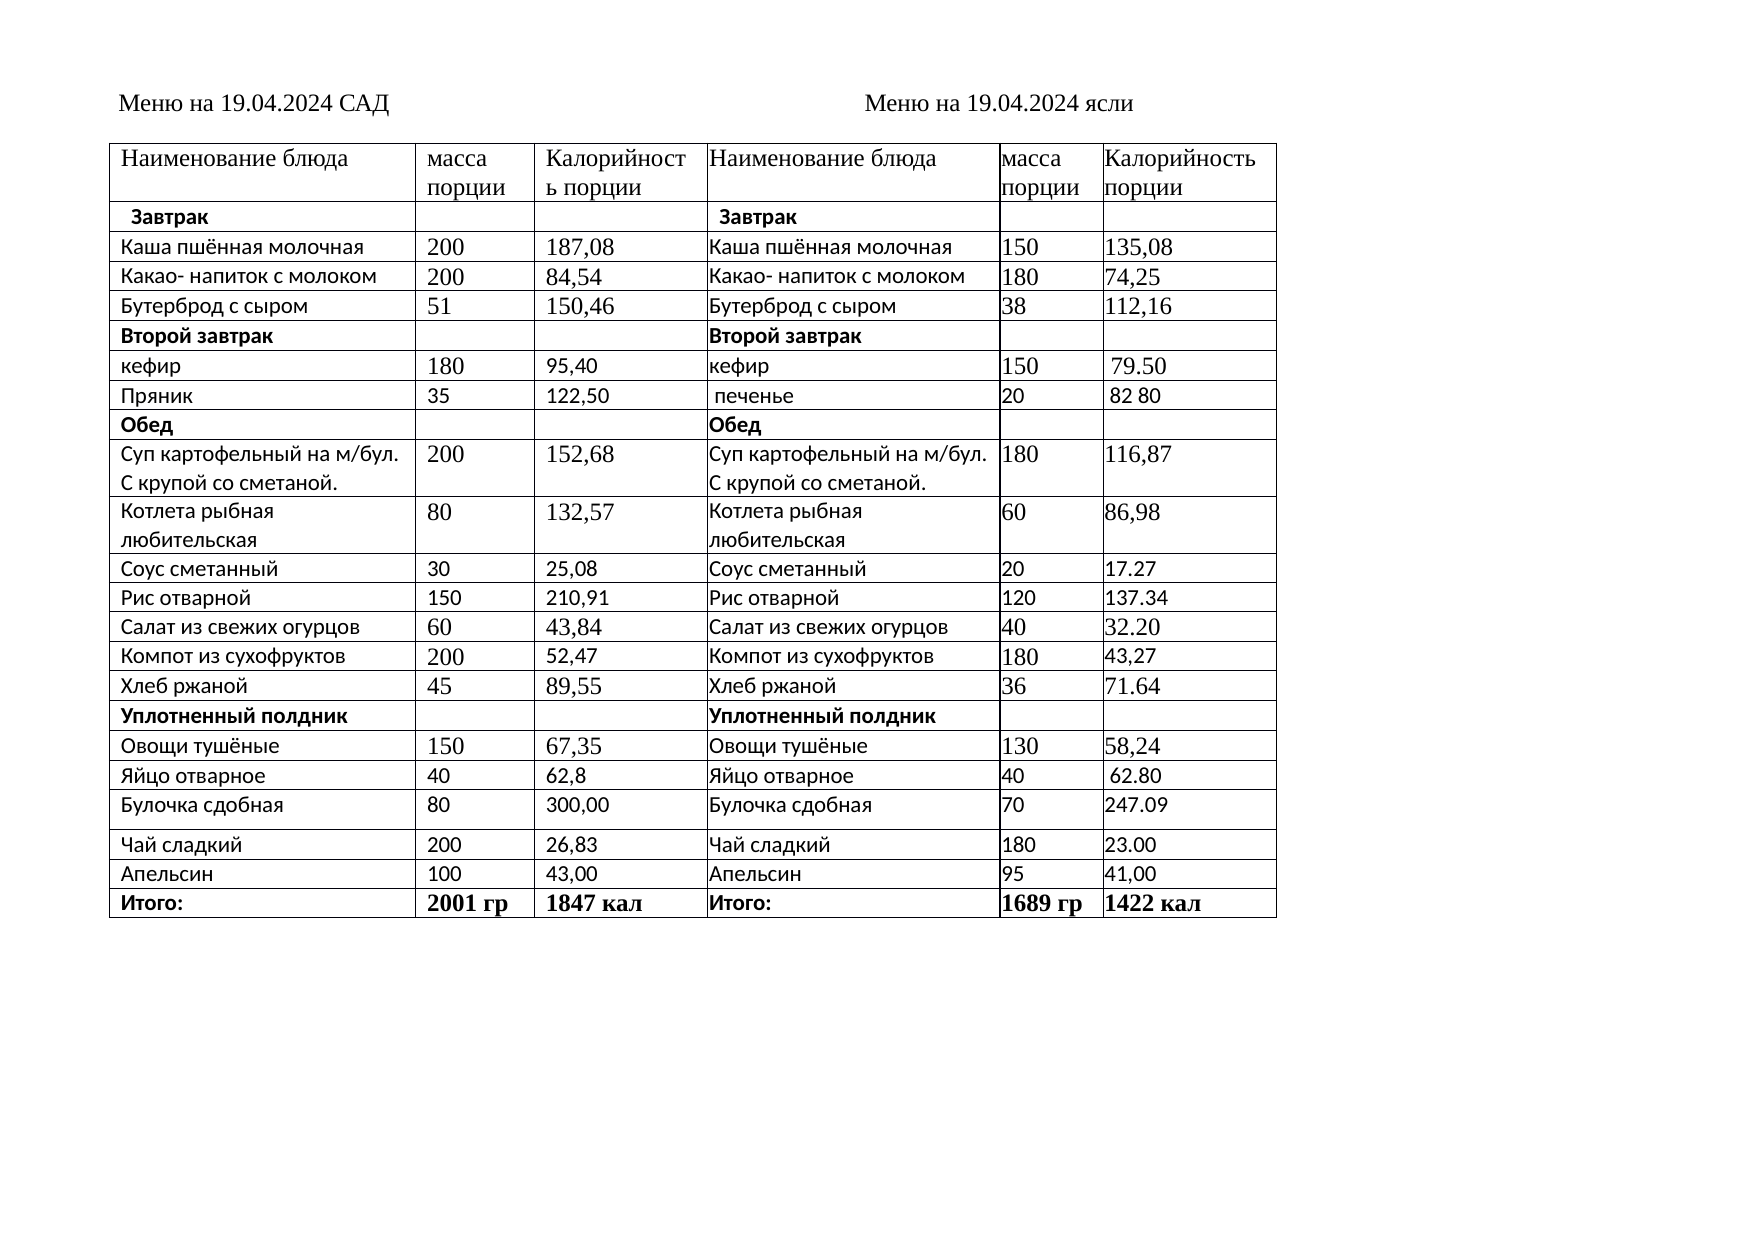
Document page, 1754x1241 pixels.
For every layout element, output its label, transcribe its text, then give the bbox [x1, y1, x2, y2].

table_cell 26,83 [535, 830, 707, 858]
table_cell 132,57 [535, 497, 707, 553]
table_cell Обед [110, 410, 415, 438]
table_cell Чай сладкий [708, 830, 999, 858]
table_cell 82 80 [1104, 381, 1276, 409]
table_cell Уплотненный полдник [708, 701, 999, 730]
table_cell [535, 410, 707, 438]
table_cell 36 [1001, 671, 1103, 700]
table_cell [535, 202, 707, 231]
table_cell 2001 гр [416, 889, 534, 917]
table_cell 180 [1001, 262, 1103, 290]
table_cell 200 [416, 830, 534, 858]
table_cell 180 [1001, 440, 1103, 496]
table_header Калорийность порции [535, 144, 707, 201]
table_cell 137.34 [1104, 583, 1276, 611]
table_cell 23.00 [1104, 830, 1276, 858]
table_cell 40 [416, 761, 534, 789]
table_cell 247.09 [1104, 790, 1276, 829]
table_cell Соус сметанный [708, 554, 999, 582]
table_cell [1104, 701, 1276, 730]
table_cell 79.50 [1104, 351, 1276, 380]
table_cell 70 [1001, 790, 1103, 829]
table_cell Какао- напиток с молоком [110, 262, 415, 290]
table_cell [1001, 321, 1103, 350]
table_cell 180 [1001, 642, 1103, 670]
table_cell 40 [1001, 612, 1103, 641]
table_cell 43,00 [535, 860, 707, 887]
table_cell [1104, 202, 1276, 231]
table_cell кефир [110, 351, 415, 380]
table_cell 122,50 [535, 381, 707, 409]
table_cell Компот из сухофруктов [110, 642, 415, 670]
table_cell Какао- напиток с молоком [708, 262, 999, 290]
table_cell 86,98 [1104, 497, 1276, 553]
table_cell Хлеб ржаной [708, 671, 999, 700]
table_cell 20 [1001, 554, 1103, 582]
table_cell [1001, 701, 1103, 730]
table_cell Яйцо отварное [110, 761, 415, 789]
table_cell 35 [416, 381, 534, 409]
table_cell Каша пшённая молочная [110, 232, 415, 261]
table_cell 67,35 [535, 731, 707, 760]
table_cell 200 [416, 262, 534, 290]
table_cell 58,24 [1104, 731, 1276, 760]
table_cell 150 [1001, 232, 1103, 261]
table_cell Салат из свежих огурцов [708, 612, 999, 641]
table_cell 95 [1001, 860, 1103, 887]
table_cell 62.80 [1104, 761, 1276, 789]
table_cell 71.64 [1104, 671, 1276, 700]
table_cell 43,27 [1104, 642, 1276, 670]
table_cell 150 [416, 583, 534, 611]
table_cell Булочка сдобная [110, 790, 415, 829]
table_cell Хлеб ржаной [110, 671, 415, 700]
table_cell 43,84 [535, 612, 707, 641]
table_cell Рис отварной [708, 583, 999, 611]
table_cell Булочка сдобная [708, 790, 999, 829]
table_cell 120 [1001, 583, 1103, 611]
table_header масса порции [1001, 144, 1103, 201]
table_cell Котлета рыбная любительская [708, 497, 999, 553]
text Меню на 19.04.2024 САД Меню на 19.04.2024 ясли [118, 88, 1636, 117]
table_cell 1847 кал [535, 889, 707, 917]
table_cell 135,08 [1104, 232, 1276, 261]
table_cell 112,16 [1104, 291, 1276, 320]
table_cell Суп картофельный на м/бул. С крупой со сметаной. [110, 440, 415, 496]
table_cell [416, 321, 534, 350]
table_header Калорийность порции [1104, 144, 1276, 201]
table_cell Салат из свежих огурцов [110, 612, 415, 641]
table_cell Яйцо отварное [708, 761, 999, 789]
table_cell 60 [416, 612, 534, 641]
table_cell 180 [1001, 830, 1103, 858]
table_cell Бутерброд с сыром [708, 291, 999, 320]
table_cell Чай сладкий [110, 830, 415, 858]
table_cell 150 [1001, 351, 1103, 380]
table_cell Рис отварной [110, 583, 415, 611]
table_cell Итого: [110, 889, 415, 917]
table_cell 180 [416, 351, 534, 380]
table_cell 30 [416, 554, 534, 582]
table_cell 80 [416, 790, 534, 829]
table_cell Компот из сухофруктов [708, 642, 999, 670]
table_cell 150 [416, 731, 534, 760]
table_cell 80 [416, 497, 534, 553]
table_cell Пряник [110, 381, 415, 409]
table_cell Обед [708, 410, 999, 438]
table_cell Второй завтрак [708, 321, 999, 350]
table_cell 130 [1001, 731, 1103, 760]
table_cell Уплотненный полдник [110, 701, 415, 730]
table_cell кефир [708, 351, 999, 380]
table_cell [416, 410, 534, 438]
table_cell 187,08 [535, 232, 707, 261]
table_cell Котлета рыбная любительская [110, 497, 415, 553]
table_header масса порции [416, 144, 534, 201]
table_cell 51 [416, 291, 534, 320]
table_cell 200 [416, 440, 534, 496]
table_cell 41,00 [1104, 860, 1276, 887]
table_cell Овощи тушёные [110, 731, 415, 760]
table_cell Итого: [708, 889, 999, 917]
table_cell Овощи тушёные [708, 731, 999, 760]
table_cell [535, 321, 707, 350]
table_cell 210,91 [535, 583, 707, 611]
table_cell 60 [1001, 497, 1103, 553]
table_header Наименование блюда [110, 144, 415, 201]
table_cell 116,87 [1104, 440, 1276, 496]
table_cell 40 [1001, 761, 1103, 789]
table_cell 52,47 [535, 642, 707, 670]
table_cell Бутерброд с сыром [110, 291, 415, 320]
table_cell [1001, 410, 1103, 438]
table_cell 45 [416, 671, 534, 700]
table_cell [535, 701, 707, 730]
table_cell печенье [708, 381, 999, 409]
table_cell 74,25 [1104, 262, 1276, 290]
table_cell Апельсин [110, 860, 415, 887]
table_cell 100 [416, 860, 534, 887]
table_cell 62,8 [535, 761, 707, 789]
table_cell [416, 202, 534, 231]
table_cell 32.20 [1104, 612, 1276, 641]
table_cell 17.27 [1104, 554, 1276, 582]
table_cell 152,68 [535, 440, 707, 496]
table_cell [1104, 410, 1276, 438]
table_cell Суп картофельный на м/бул. С крупой со сметаной. [708, 440, 999, 496]
table_cell 84,54 [535, 262, 707, 290]
table_cell 89,55 [535, 671, 707, 700]
table_header Наименование блюда [708, 144, 999, 201]
table_cell 38 [1001, 291, 1103, 320]
table_cell 1689 гр [1001, 889, 1103, 917]
table_cell [416, 701, 534, 730]
table_cell 1422 кал [1104, 889, 1276, 917]
table_cell 20 [1001, 381, 1103, 409]
table_cell Соус сметанный [110, 554, 415, 582]
table_cell 25,08 [535, 554, 707, 582]
table_cell 150,46 [535, 291, 707, 320]
table_cell Завтрак [110, 202, 415, 231]
table_cell 300,00 [535, 790, 707, 829]
table_cell Апельсин [708, 860, 999, 887]
table_cell Второй завтрак [110, 321, 415, 350]
table_cell 200 [416, 642, 534, 670]
table_cell 200 [416, 232, 534, 261]
table_cell [1001, 202, 1103, 231]
table_cell Завтрак [708, 202, 999, 231]
table_cell 95,40 [535, 351, 707, 380]
table_cell Каша пшённая молочная [708, 232, 999, 261]
table_cell [1104, 321, 1276, 350]
